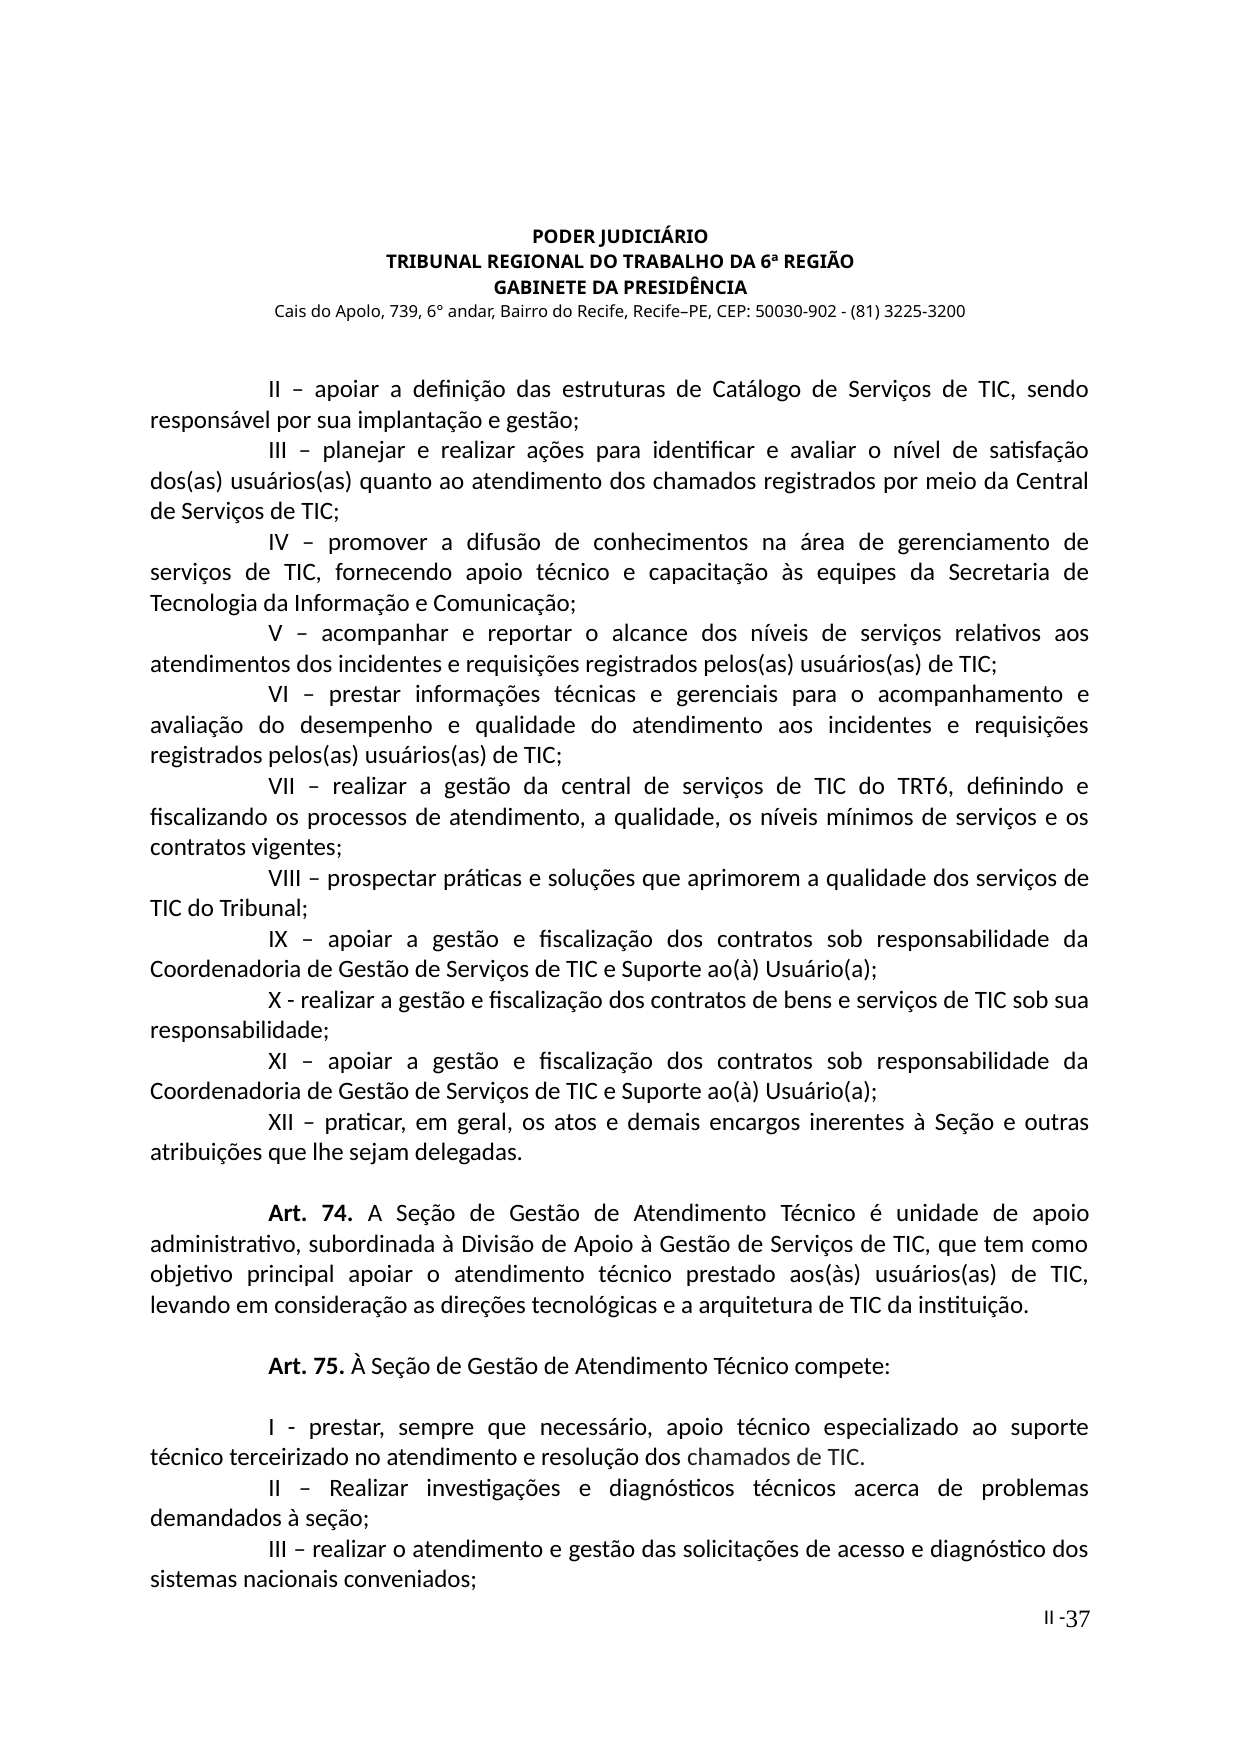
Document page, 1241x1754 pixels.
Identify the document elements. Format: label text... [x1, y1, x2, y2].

text Art. 74. A Seção de Gestão de Atendimento Técnico é unidade de apoio administrativo, subordinada à Divisão de Apoio à Gestão de Serviços de TIC, que tem como objetivo principal apoiar o atendimento técnico prestado aos(às) usuários(as) de TIC, levando em consideração as direções tecnológicas e a arquitetura de TIC da instituição. [150, 1197, 1090, 1319]
text II – Realizar investigações e diagnósticos técnicos acerca de problemas demandados à seção; [150, 1472, 1090, 1533]
picture [827, 98, 1036, 224]
text Art. 75. À Seção de Gestão de Atendimento Técnico compete: [150, 1350, 1090, 1381]
text II – apoiar a definição das estruturas de Catálogo de Serviços de TIC, sendo responsável por sua implantação e gestão; [150, 373, 1090, 434]
text III – planejar e realizar ações para identificar e avaliar o nível de satisfação dos(as) usuários(as) quanto ao atendimento dos chamados registrados por meio da Central de Serviços de TIC; [150, 434, 1090, 526]
text IX – apoiar a gestão e fiscalização dos contratos sob responsabilidade da Coordenadoria de Gestão de Serviços de TIC e Suporte ao(à) Usuário(a); [150, 923, 1090, 984]
text III – realizar o atendimento e gestão das solicitações de acesso e diagnóstico dos sistemas nacionais conveniados; [150, 1533, 1090, 1594]
text V – acompanhar e reportar o alcance dos níveis de serviços relativos aos atendimentos dos incidentes e requisições registrados pelos(as) usuários(as) de TIC; [150, 617, 1090, 678]
text IV – promover a difusão de conhecimentos na área de gerenciamento de serviços de TIC, fornecendo apoio técnico e capacitação às equipes da Secretaria de Tecnologia da Informação e Comunicação; [150, 526, 1090, 617]
text XI – apoiar a gestão e fiscalização dos contratos sob responsabilidade da Coordenadoria de Gestão de Serviços de TIC e Suporte ao(à) Usuário(a); [150, 1045, 1090, 1106]
text VII – realizar a gestão da central de serviços de TIC do TRT6, definindo e fiscalizando os processos de atendimento, a qualidade, os níveis mínimos de serviços e os contratos vigentes; [150, 770, 1090, 862]
text I - prestar, sempre que necessário, apoio técnico especializado ao suporte técnico terceirizado no atendimento e resolução dos chamados de TIC. [150, 1411, 1090, 1472]
text VIII – prospectar práticas e soluções que aprimorem a qualidade dos serviços de TIC do Tribunal; [150, 862, 1090, 923]
text VI – prestar informações técnicas e gerenciais para o acompanhamento e avaliação do desempenho e qualidade do atendimento aos incidentes e requisições registrados pelos(as) usuários(as) de TIC; [150, 678, 1090, 770]
text X - realizar a gestão e fiscalização dos contratos de bens e serviços de TIC sob sua responsabilidade; [150, 984, 1090, 1045]
text XII – praticar, em geral, os atos e demais encargos inerentes à Seção e outras atribuições que lhe sejam delegadas. [150, 1106, 1090, 1167]
picture [562, 98, 671, 210]
